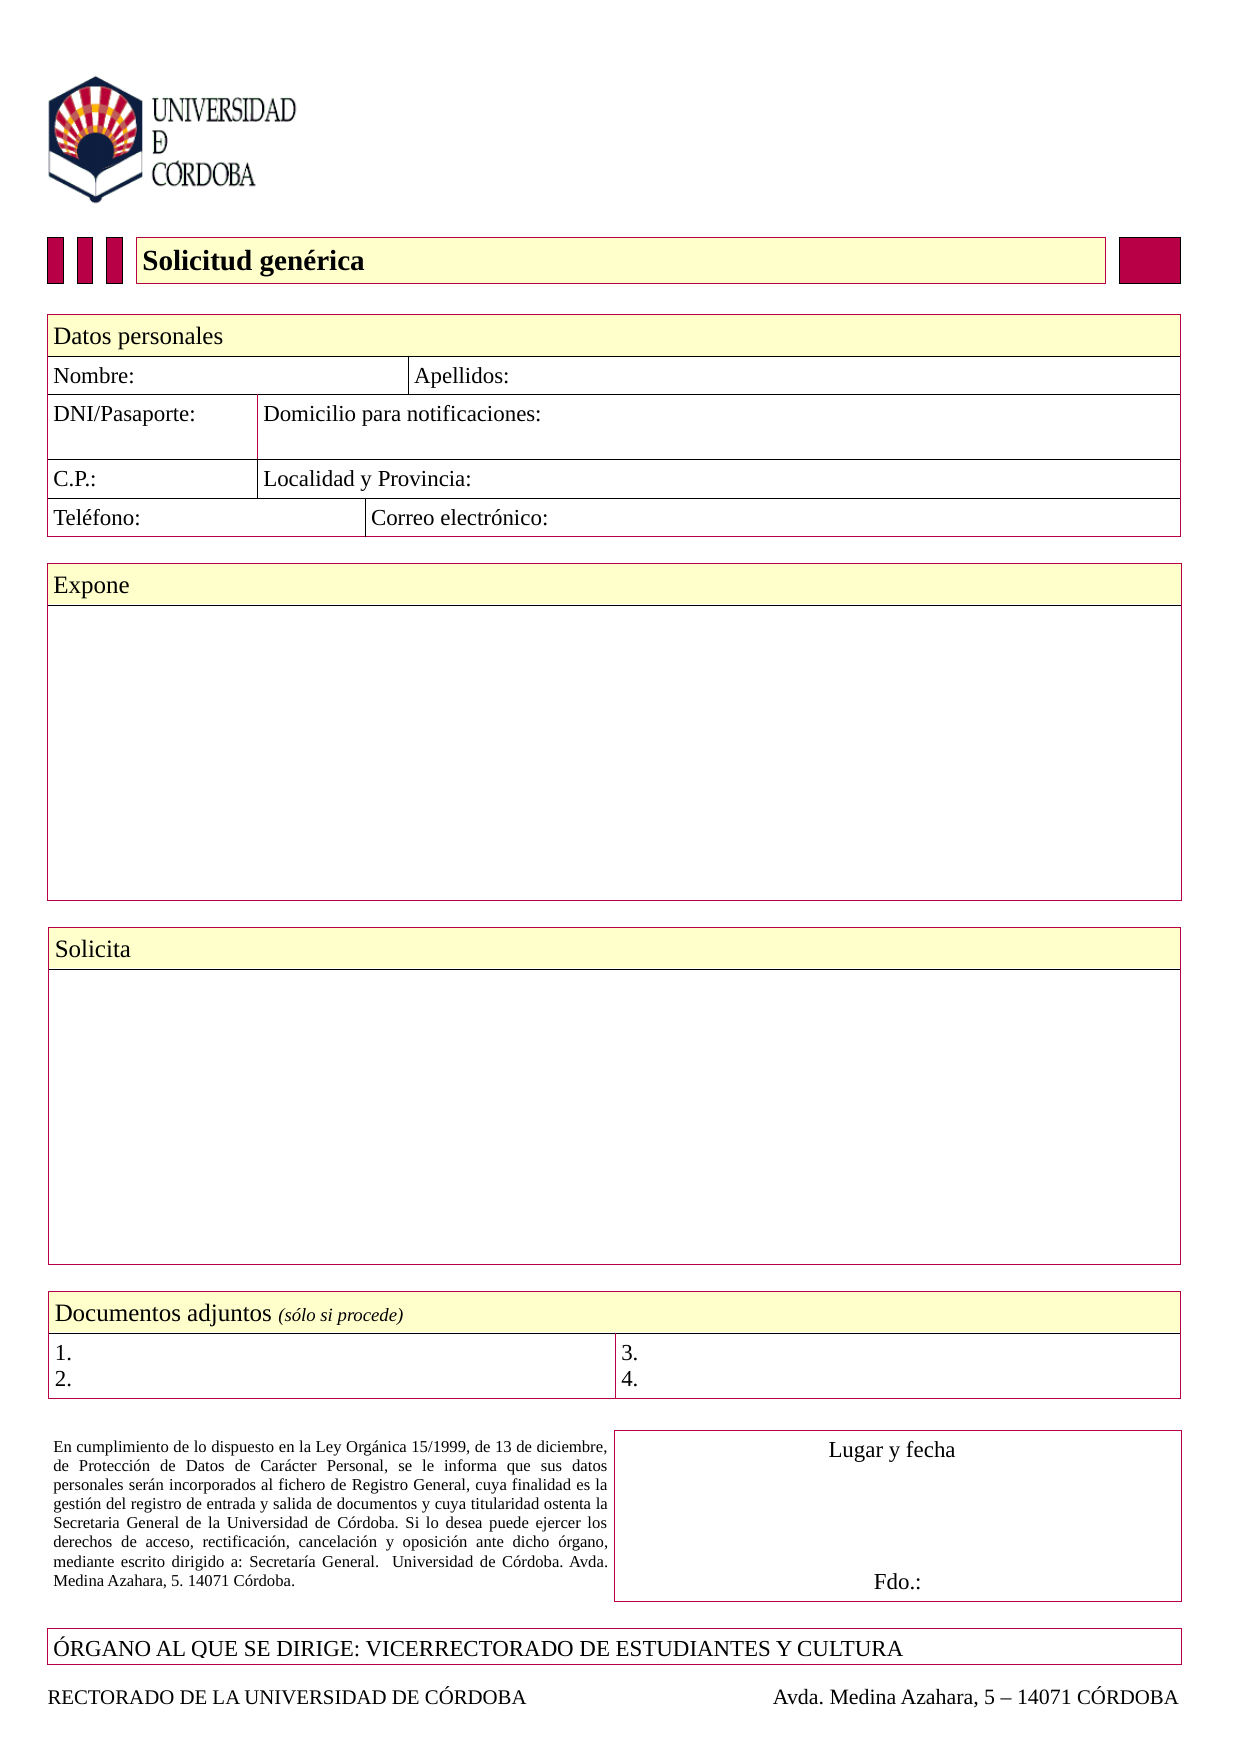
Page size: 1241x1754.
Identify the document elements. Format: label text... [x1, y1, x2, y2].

table_cell 1. 2. [49, 1334, 615, 1397]
table_header [64, 237, 77, 283]
table_header Datos personales [48, 315, 1180, 356]
table_cell Nombre: [48, 357, 408, 394]
table_header [78, 238, 92, 283]
table_cell DNI/Pasaporte: [48, 395, 257, 459]
table_header [1106, 237, 1119, 283]
table_header [107, 238, 122, 283]
table_header Solicita [49, 928, 1180, 968]
table_header Lugar y fecha Fdo.: [615, 1431, 1181, 1601]
table_cell Teléfono: [48, 499, 365, 536]
table_header [123, 237, 136, 283]
table_header En cumplimiento de lo dispuesto en la Ley Orgánica 15/1999, de 13 de diciembre, de Protección de Datos de Carácter Personal, se le informa que sus datos personales serán incorporados al fichero de Registro General, cuya finalidad es la gestión del registro de entrada y salida de documentos y cuya titularidad ostenta la Secretaria General de la Universidad de Córdoba. Si lo desea puede ejercer los derechos de acceso, rectificación, cancelación y oposición ante dicho órgano, mediante escrito dirigido a: Secretaría General. Universidad de Córdoba. Avda. Medina Azahara, 5. 14071 Córdoba. [47, 1430, 614, 1601]
table_cell C.P.: [48, 460, 257, 497]
table_cell Apellidos: [409, 357, 1180, 394]
table_cell [48, 606, 1181, 900]
table_header Documentos adjuntos (sólo si procede) [49, 1292, 1180, 1332]
table_header [93, 237, 106, 283]
table_header Solicitud genérica [137, 238, 1105, 283]
table_header [1120, 238, 1180, 283]
table_cell 3. 4. [616, 1334, 1180, 1397]
table_cell Localidad y Provincia: [258, 460, 1180, 497]
table_header [48, 238, 63, 283]
table_header Expone [48, 564, 1181, 604]
table_cell Domicilio para notificaciones: [258, 395, 1180, 459]
table_cell Correo electrónico: [366, 499, 1180, 536]
table_header ÓRGANO AL QUE SE DIRIGE: VICERRECTORADO DE ESTUDIANTES Y CULTURA [48, 1629, 1181, 1664]
table_cell [49, 970, 1180, 1264]
text RECTORADO DE LA UNIVERSIDAD DE CÓRDOBA Avda. Medina Azahara, 5 – 14071 CÓRDOBA [47, 1684, 1181, 1709]
